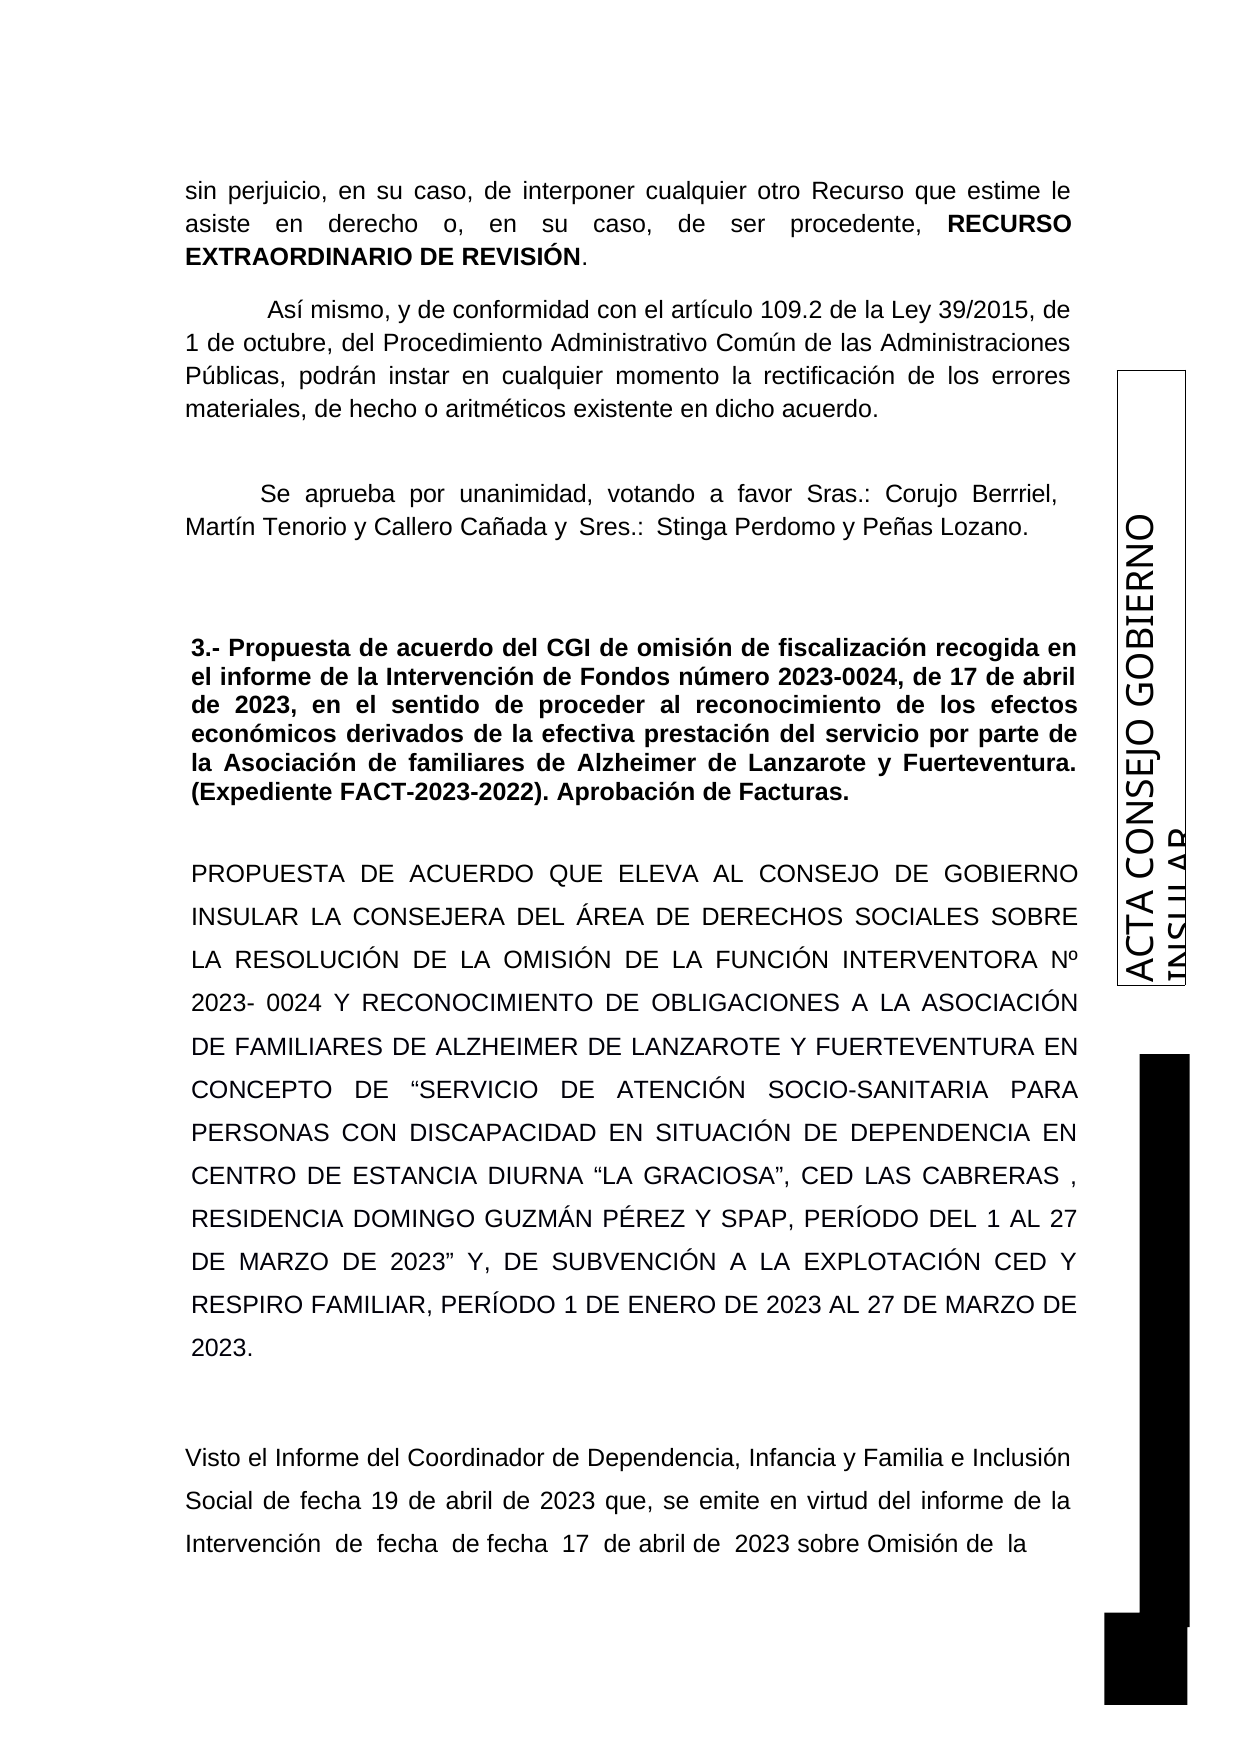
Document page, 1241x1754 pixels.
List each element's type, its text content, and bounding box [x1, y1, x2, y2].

text sin perjuicio, en su caso, de interponer cualquier otro Recurso que estime le asiste en derecho o, en su caso, de ser procedente, RECURSO EXTRAORDINARIO DE REVISIÓN. [185, 176, 1072, 271]
text ACTA CONSEJO GOBIERNO INSULAR [1118, 372, 1183, 985]
text Así mismo, y de conformidad con el artículo 109.2 de la Ley 39/2015, de 1 de octubre, del Procedimiento Administrativo Común de las Administraciones Públicas, podrán instar en cualquier momento la rectificación de los errores materiales, de hecho o aritméticos existente en dicho acuerdo. [185, 295, 1072, 422]
text Visto el Informe del Coordinador de Dependencia, Infancia y Familia e Inclusión Social de fecha 19 de abril de 2023 que, se emite en virtud del informe de la Intervención de fecha de fecha 17 de abril de 2023 sobre Omisión de la [185, 1443, 1072, 1558]
text Se aprueba por unanimidad, votando a favor Sras.: Corujo Berrriel, Martín Tenorio y Callero Cañada y Sres.: Stinga Perdomo y Peñas Lozano. [185, 479, 1058, 541]
subtitle 3.- Propuesta de acuerdo del CGI de omisión de fiscalización recogida en el informe de la Intervención de Fondos número 2023-0024, de 17 de abril de 2023, en el sentido de proceder al reconocimiento de los efectos económicos derivados de la efectiva prestación del servicio por parte de la Asociación de familiares de Alzheimer de Lanzarote y Fuerteventura. (Expediente FACT-2023-2022). Aprobación de Facturas. [191, 633, 1078, 805]
text PROPUESTA DE ACUERDO QUE ELEVA AL CONSEJO DE GOBIERNO INSULAR LA CONSEJERA DEL ÁREA DE DERECHOS SOCIALES SOBRE LA RESOLUCIÓN DE LA OMISIÓN DE LA FUNCIÓN INTERVENTORA Nº 2023- 0024 Y RECONOCIMIENTO DE OBLIGACIONES A LA ASOCIACIÓN DE FAMILIARES DE ALZHEIMER DE LANZAROTE Y FUERTEVENTURA EN CONCEPTO DE “SERVICIO DE ATENCIÓN SOCIO-SANITARIA PARA PERSONAS CON DISCAPACIDAD EN SITUACIÓN DE DEPENDENCIA EN CENTRO DE ESTANCIA DIURNA “LA GRACIOSA”, CED LAS CABRERAS , RESIDENCIA DOMINGO GUZMÁN PÉREZ Y SPAP, PERÍODO DEL 1 AL 27 DE MARZO DE 2023” Y, DE SUBVENCIÓN A LA EXPLOTACIÓN CED Y RESPIRO FAMILIAR, PERÍODO 1 DE ENERO DE 2023 AL 27 DE MARZO DE 2023. [191, 859, 1078, 1362]
